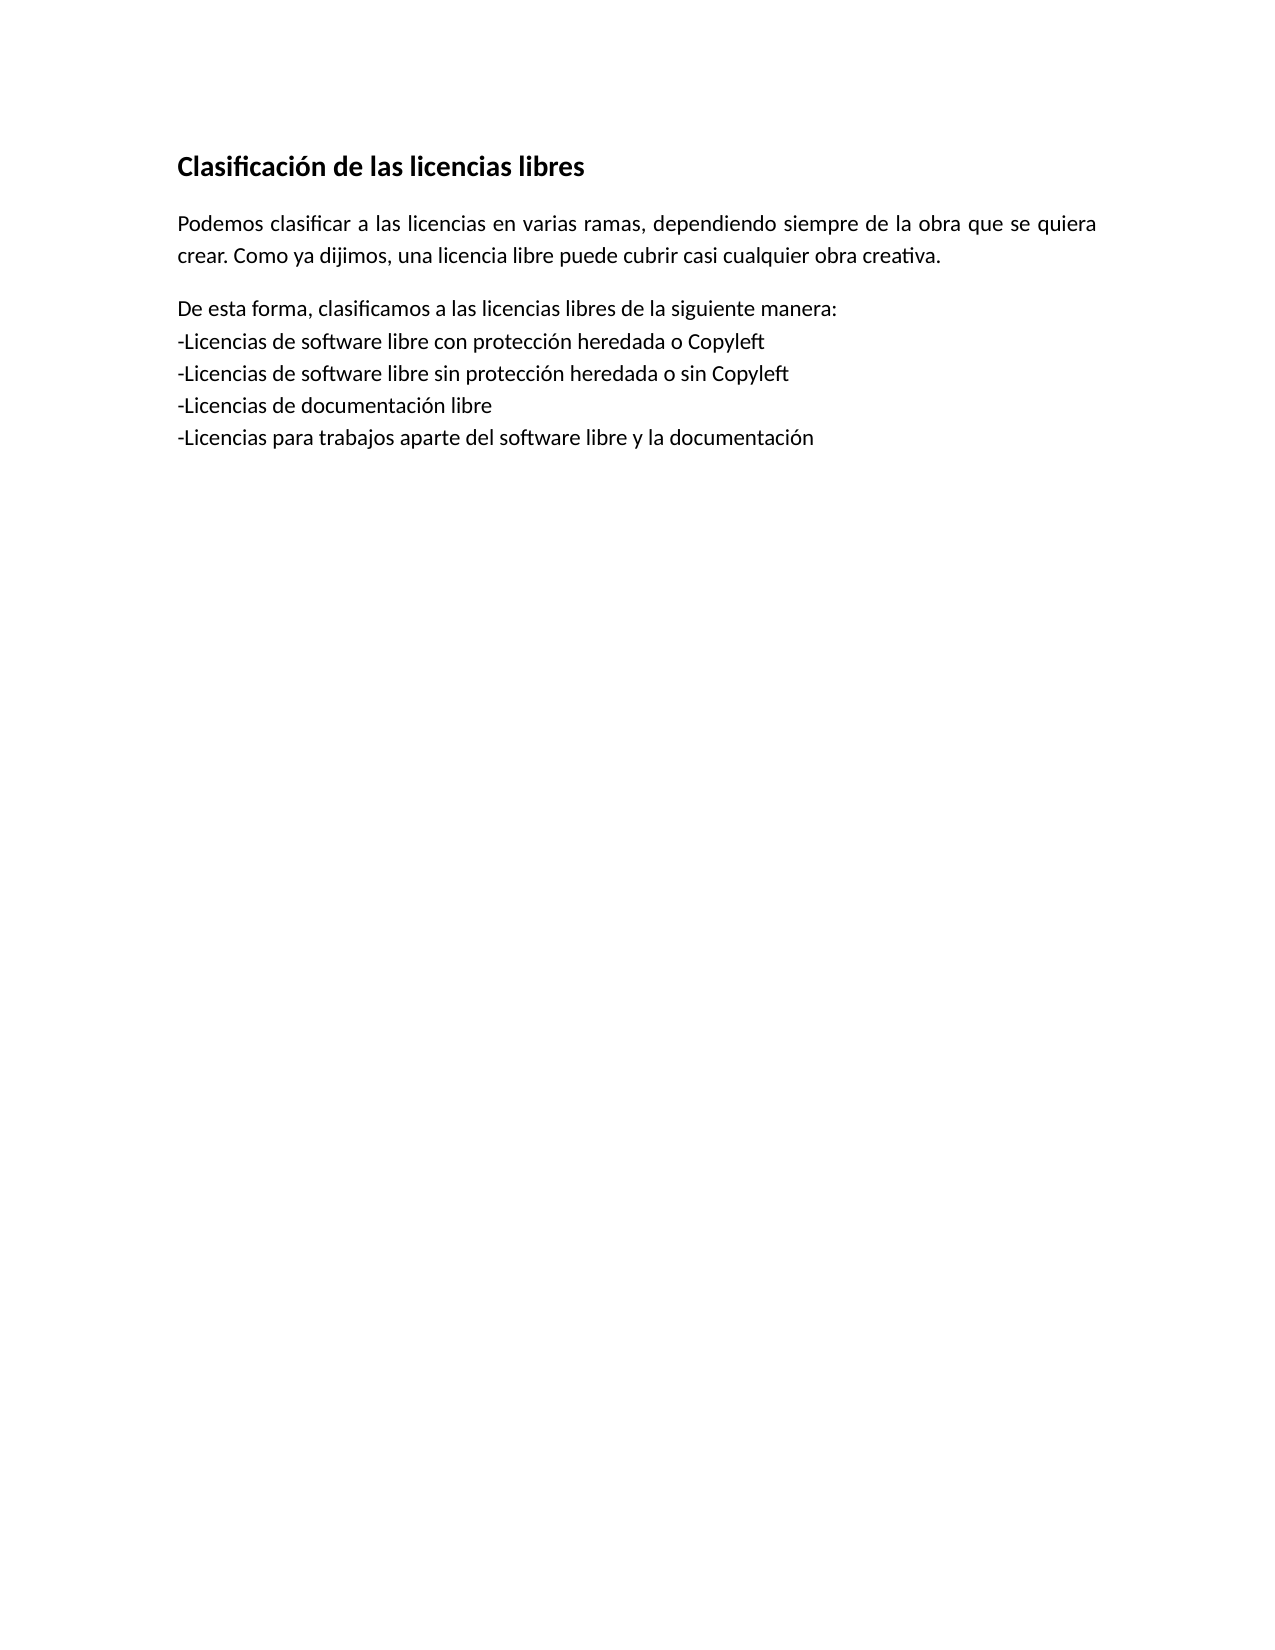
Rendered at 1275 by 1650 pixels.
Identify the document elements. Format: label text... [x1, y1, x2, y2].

text Clasificación de las licencias libres [177, 148, 1098, 183]
text Podemos clasificar a las licencias en varias ramas, dependiendo siempre de la obra que se quiera crear. Como ya dijimos, una licencia libre puede cubrir casi cualquier obra creativa. [177, 209, 1098, 269]
text De esta forma, clasificamos a las licencias libres de la siguiente manera: -Licencias de software libre con protección heredada o Copyleft -Licencias de software libre sin protección heredada o sin Copyleft -Licencias de documentación libre -Licencias para trabajos aparte del software libre y la documentación [177, 294, 1098, 451]
